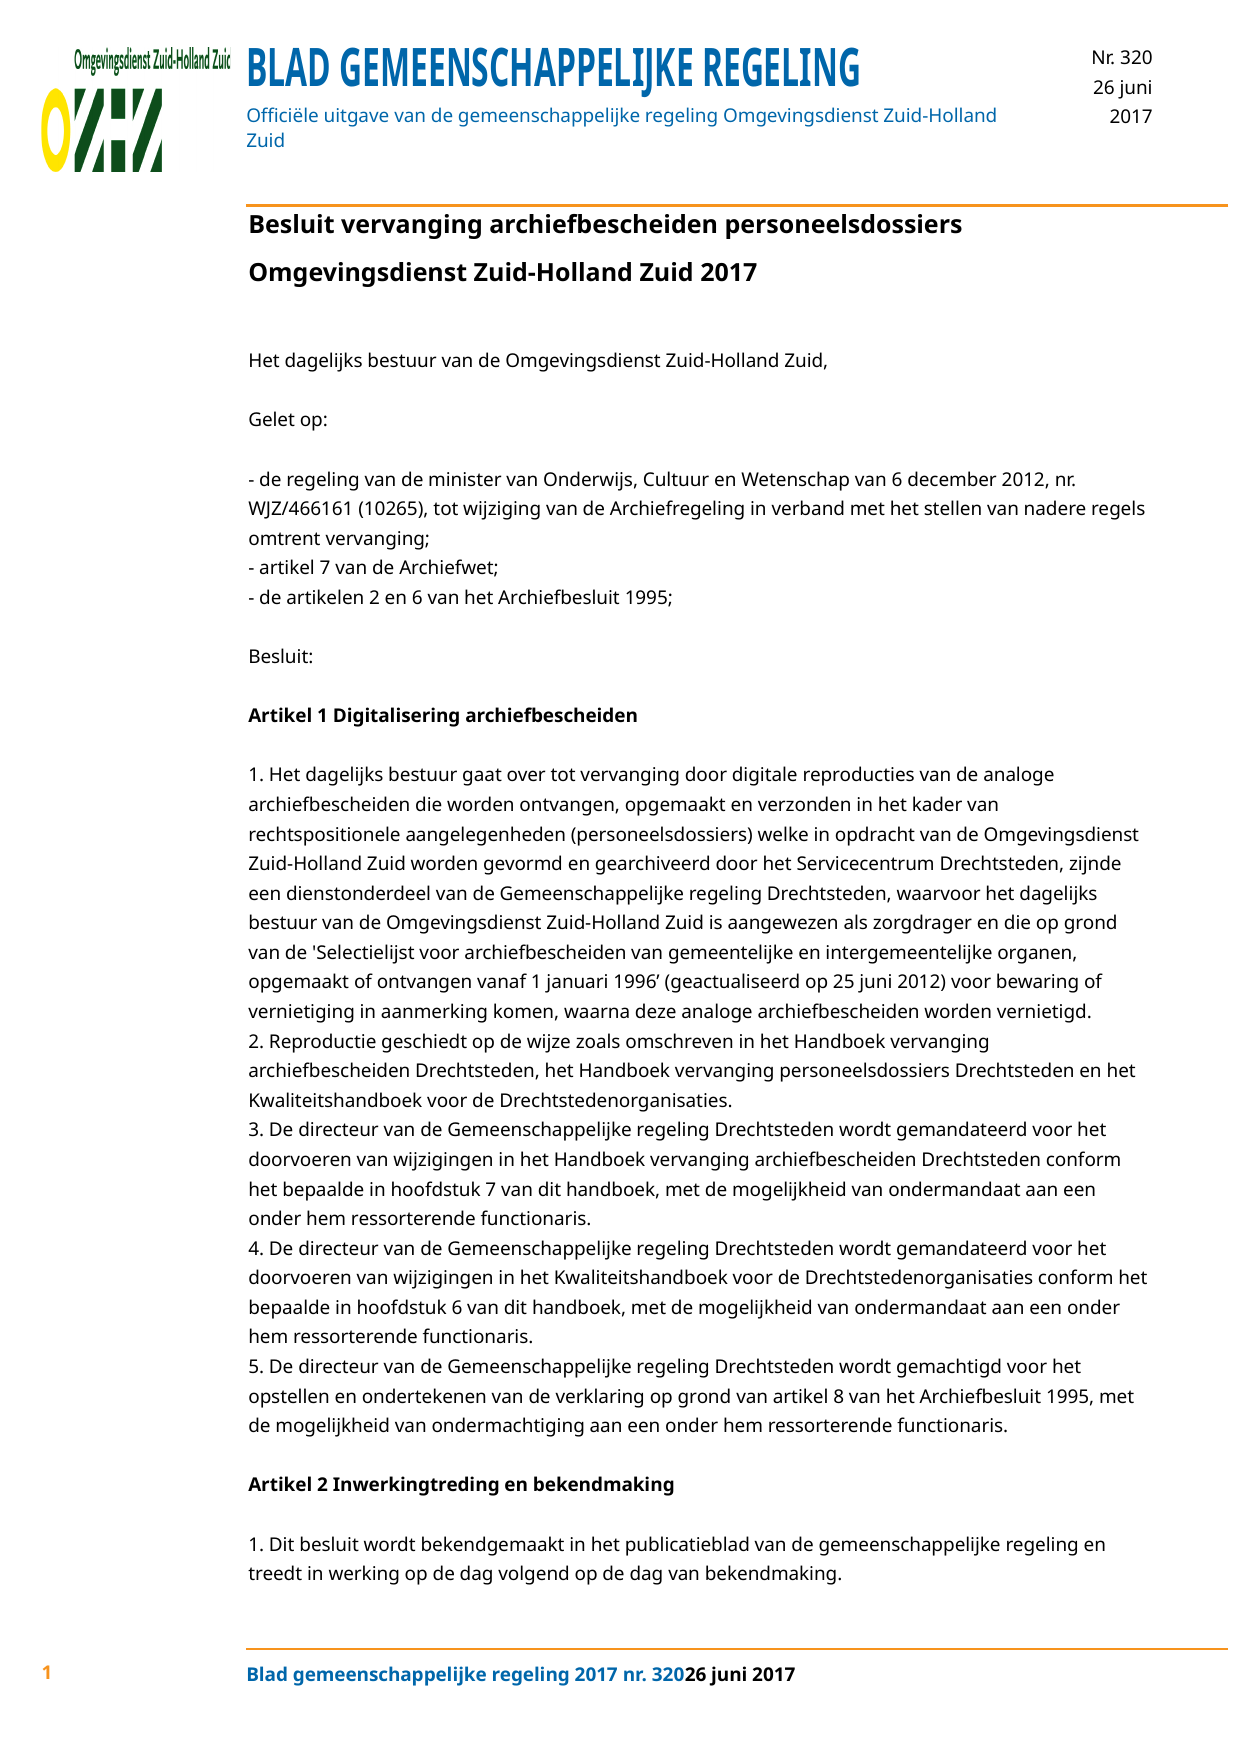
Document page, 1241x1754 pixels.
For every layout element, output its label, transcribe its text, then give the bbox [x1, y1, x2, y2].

text - artikel 7 van de Archiefwet; [248, 554, 1152, 580]
text Het dagelijks bestuur van de Omgevingsdienst Zuid-Holland Zuid, [248, 347, 1152, 373]
text Besluit vervanging archiefbescheiden personeelsdossiers Omgevingsdienst Zuid-Holland Zuid 2017 [248, 207, 1152, 288]
text - de regeling van de minister van Onderwijs, Cultuur en Wetenschap van 6 december 2012, nr. WJZ/466161 (10265), tot wijziging van de Archiefregeling in verband met het stellen van nadere regels omtrent vervanging; [248, 466, 1152, 551]
picture [41, 47, 231, 172]
text Artikel 2 Inwerkingtreding en bekendmaking [248, 1472, 1152, 1497]
text Artikel 1 Digitalisering archiefbescheiden [248, 702, 1152, 728]
text Besluit: [248, 643, 1152, 669]
text 1. Dit besluit wordt bekendgemaakt in het publicatieblad van de gemeenschappelijke regeling en treedt in werking op de dag volgend op de dag van bekendmaking. [248, 1531, 1152, 1586]
text 3. De directeur van de Gemeenschappelijke regeling Drechtsteden wordt gemandateerd voor het doorvoeren van wijzigingen in het Handboek vervanging archiefbescheiden Drechtsteden conform het bepaalde in hoofdstuk 7 van dit handboek, met de mogelijkheid van ondermandaat aan een onder hem ressorterende functionaris. [248, 1117, 1152, 1231]
text - de artikelen 2 en 6 van het Archiefbesluit 1995; [248, 584, 1152, 610]
text 5. De directeur van de Gemeenschappelijke regeling Drechtsteden wordt gemachtigd voor het opstellen en ondertekenen van de verklaring op grond van artikel 8 van het Archiefbesluit 1995, met de mogelijkheid van ondermachtiging aan een onder hem ressorterende functionaris. [248, 1353, 1152, 1438]
text 2. Reproductie geschiedt op de wijze zoals omschreven in het Handboek vervanging archiefbescheiden Drechtsteden, het Handboek vervanging personeelsdossiers Drechtsteden en het Kwaliteitshandboek voor de Drechtstedenorganisaties. [248, 1028, 1152, 1113]
text 1. Het dagelijks bestuur gaat over tot vervanging door digitale reproducties van de analoge archiefbescheiden die worden ontvangen, opgemaakt en verzonden in het kader van rechtspositionele aangelegenheden (personeelsdossiers) welke in opdracht van de Omgevingsdienst Zuid-Holland Zuid worden gevormd en gearchiveerd door het Servicecentrum Drechtsteden, zijnde een dienstonderdeel van de Gemeenschappelijke regeling Drechtsteden, waarvoor het dagelijks bestuur van de Omgevingsdienst Zuid-Holland Zuid is aangewezen als zorgdrager en die op grond van de 'Selectielijst voor archiefbescheiden van gemeentelijke en intergemeentelijke organen, opgemaakt of ontvangen vanaf 1 januari 1996’ (geactualiseerd op 25 juni 2012) voor bewaring of vernietiging in aanmerking komen, waarna deze analoge archiefbescheiden worden vernietigd. [248, 762, 1152, 1024]
text 4. De directeur van de Gemeenschappelijke regeling Drechtsteden wordt gemandateerd voor het doorvoeren van wijzigingen in het Kwaliteitshandboek voor de Drechtstedenorganisaties conform het bepaalde in hoofdstuk 6 van dit handboek, met de mogelijkheid van ondermandaat aan een onder hem ressorterende functionaris. [248, 1235, 1152, 1349]
text Gelet op: [248, 407, 1152, 432]
